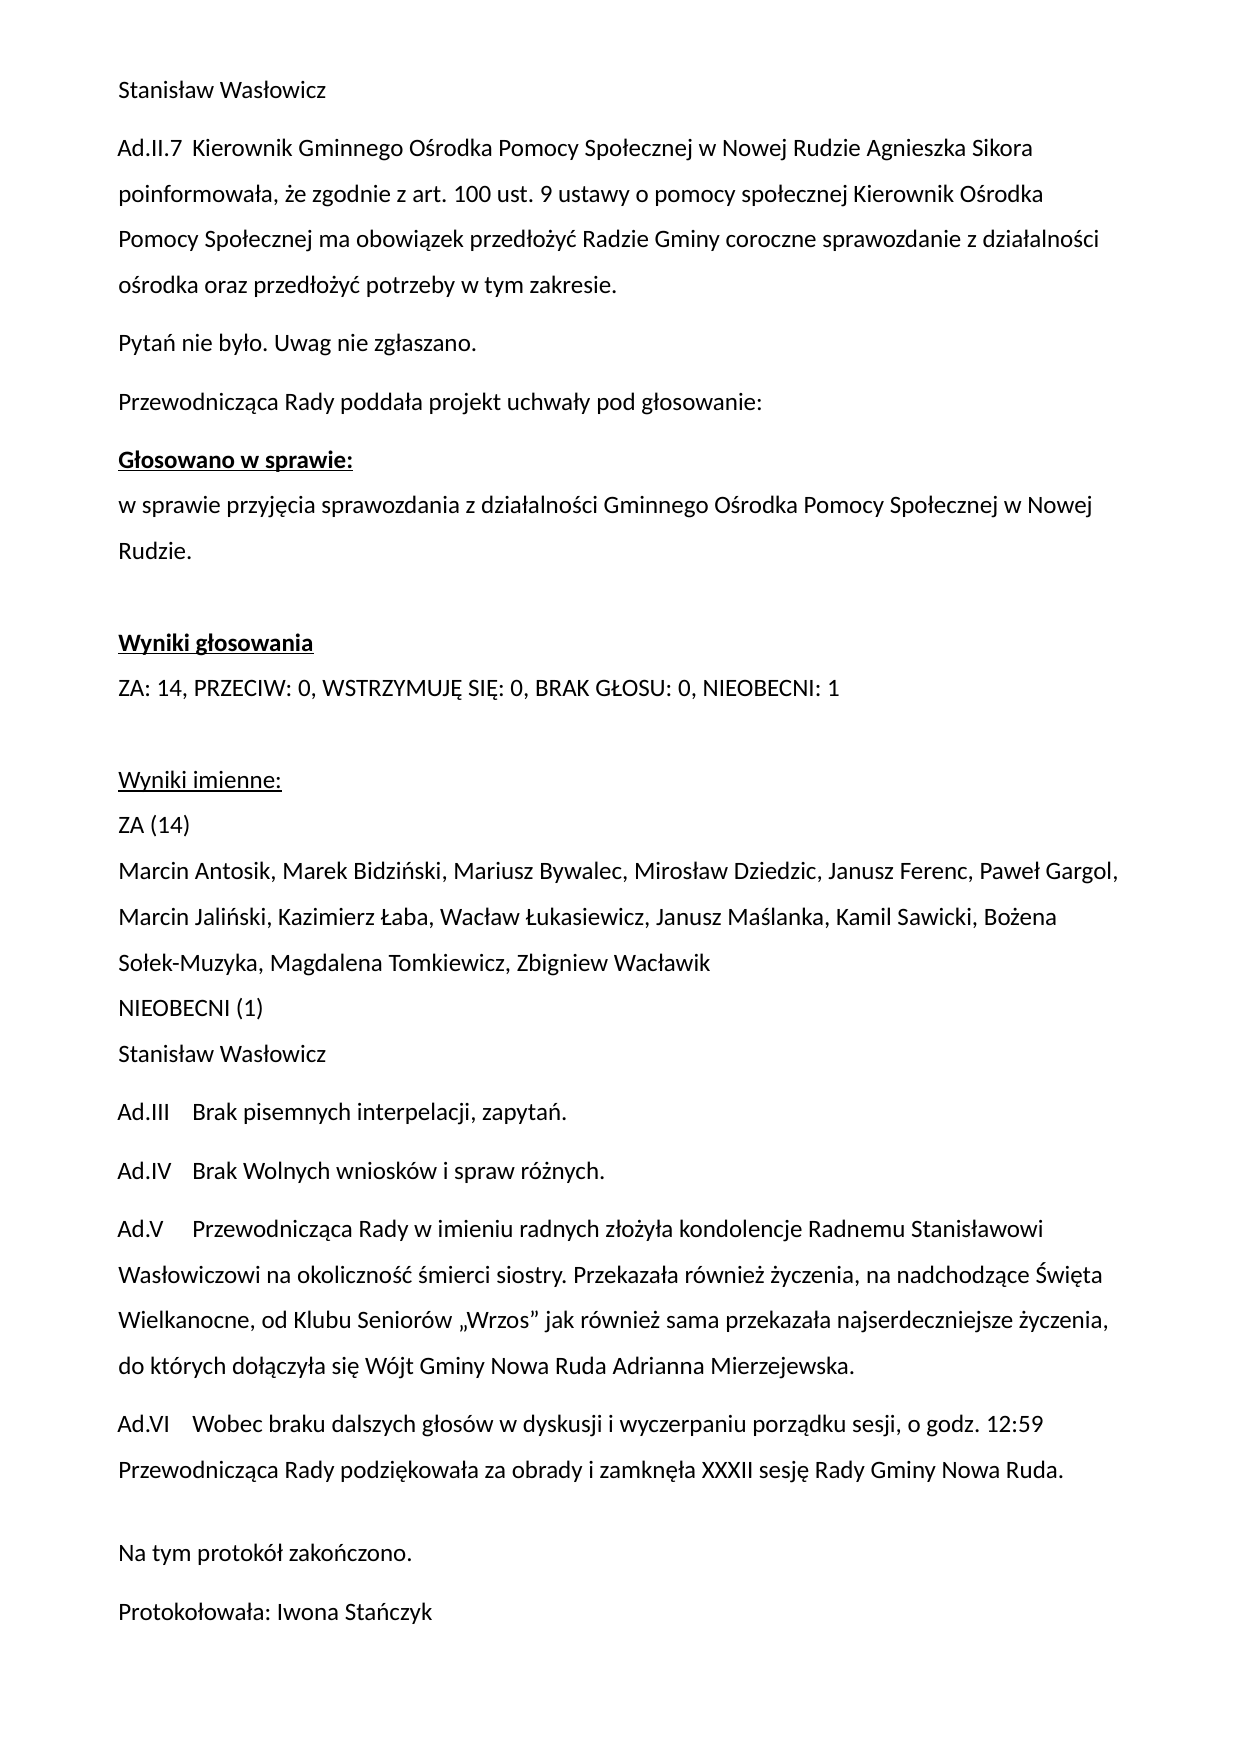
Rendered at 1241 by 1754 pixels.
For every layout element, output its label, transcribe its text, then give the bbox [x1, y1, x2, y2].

text Przewodnicząca Rady poddała projekt uchwały pod głosowanie: [118, 386, 1122, 416]
text Stanisław Wasłowicz [118, 74, 1122, 104]
list Brak Wolnych wniosków i spraw różnych. [117, 1155, 1122, 1185]
text Pytań nie było. Uwag nie zgłaszano. [118, 327, 1122, 358]
text Protokołowała: Iwona Stańczyk [118, 1596, 1122, 1626]
text Na tym protokół zakończono. [118, 1537, 1122, 1568]
list Wobec braku dalszych głosów w dyskusji i wyczerpaniu porządku sesji, o godz. 12:59 Przewodnicząca Rady podziękowała za obrady i zamknęła XXXII sesję Rady Gminy Nowa Ruda. [117, 1408, 1122, 1485]
text Głosowano w sprawie: w sprawie przyjęcia sprawozdania z działalności Gminnego Ośrodka Pomocy Społecznej w Nowej Rudzie. Wyniki głosowania ZA: 14, PRZECIW: 0, WSTRZYMUJĘ SIĘ: 0, BRAK GŁOSU: 0, NIEOBECNI: 1 Wyniki imienne: ZA (14) Marcin Antosik, Marek Bidziński, Mariusz Bywalec, Mirosław Dziedzic, Janusz Ferenc, Paweł Gargol, Marcin Jaliński, Kazimierz Łaba, Wacław Łukasiewicz, Janusz Maślanka, Kamil Sawicki, Bożena Sołek-Muzyka, Magdalena Tomkiewicz, Zbigniew Wacławik NIEOBECNI (1) Stanisław Wasłowicz [118, 444, 1122, 1069]
list Brak pisemnych interpelacji, zapytań. [117, 1097, 1122, 1127]
list Kierownik Gminnego Ośrodka Pomocy Społecznej w Nowej Rudzie Agnieszka Sikora poinformowała, że zgodnie z art. 100 ust. 9 ustawy o pomocy społecznej Kierownik Ośrodka Pomocy Społecznej ma obowiązek przedłożyć Radzie Gminy coroczne sprawozdanie z działalności ośrodka oraz przedłożyć potrzeby w tym zakresie. [117, 132, 1122, 300]
list Przewodnicząca Rady w imieniu radnych złożyła kondolencje Radnemu Stanisławowi Wasłowiczowi na okoliczność śmierci siostry. Przekazała również życzenia, na nadchodzące Święta Wielkanocne, od Klubu Seniorów „Wrzos” jak również sama przekazała najserdeczniejsze życzenia, do których dołączyła się Wójt Gminy Nowa Ruda Adrianna Mierzejewska. [117, 1213, 1122, 1381]
